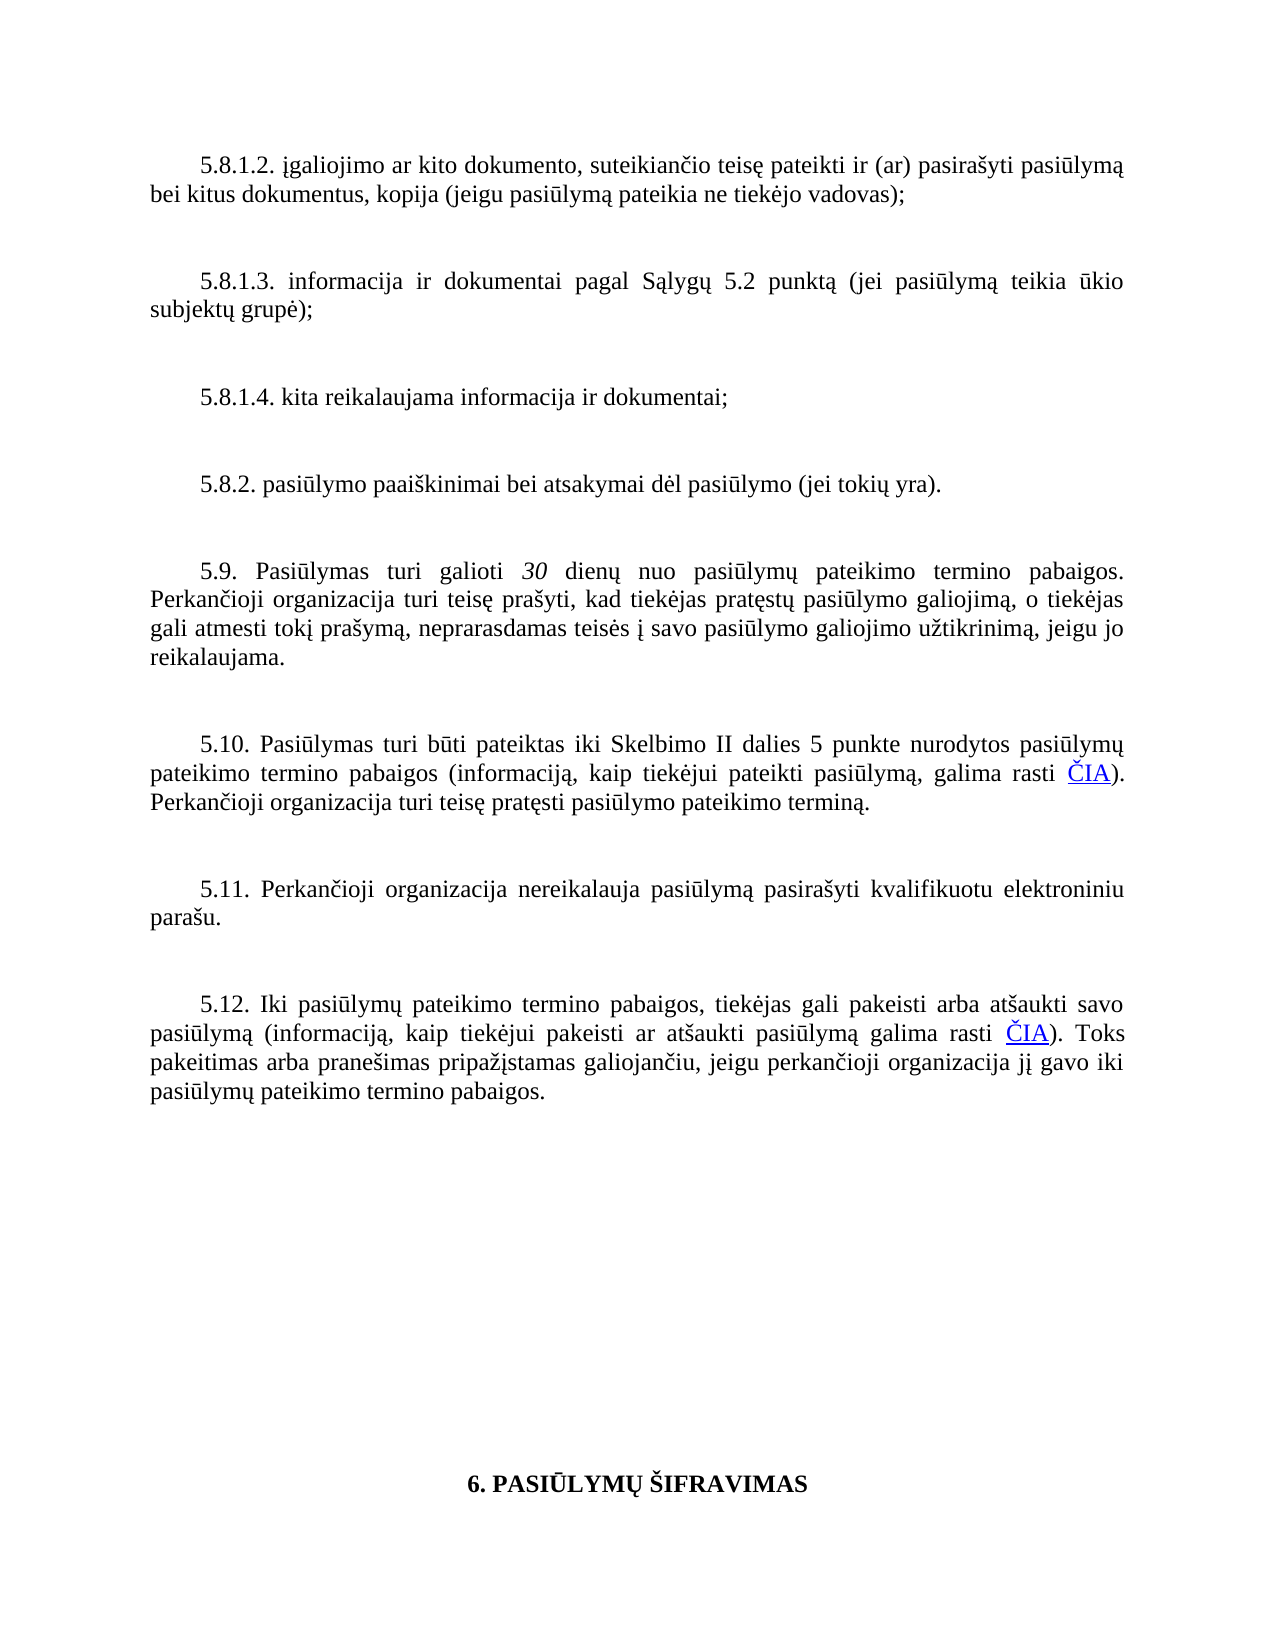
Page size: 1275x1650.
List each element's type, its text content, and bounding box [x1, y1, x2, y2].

text 5.8.1.3. informacija ir dokumentai pagal Sąlygų 5.2 punktą (jei pasiūlymą teikia ūkio subjektų grupė); [150, 266, 1125, 323]
text 6. PASIŪLYMŲ ŠIFRAVIMAS [150, 1469, 1125, 1498]
text 5.11. Perkančioji organizacija nereikalauja pasiūlymą pasirašyti kvalifikuotu elektroniniu parašu. [150, 874, 1125, 931]
text 5.8.1.2. įgaliojimo ar kito dokumento, suteikiančio teisę pateikti ir (ar) pasirašyti pasiūlymą bei kitus dokumentus, kopija (jeigu pasiūlymą pateikia ne tiekėjo vadovas); [150, 150, 1125, 207]
text 5.12. Iki pasiūlymų pateikimo termino pabaigos, tiekėjas gali pakeisti arba atšaukti savo pasiūlymą (informaciją, kaip tiekėjui pakeisti ar atšaukti pasiūlymą galima rasti ČIA). Toks pakeitimas arba pranešimas pripažįstamas galiojančiu, jeigu perkančioji organizacija jį gavo iki pasiūlymų pateikimo termino pabaigos. [150, 989, 1125, 1104]
text 5.8.1.4. kita reikalaujama informacija ir dokumentai; [150, 382, 1125, 410]
text 5.8.2. pasiūlymo paaiškinimai bei atsakymai dėl pasiūlymo (jei tokių yra). [150, 469, 1125, 497]
text 5.10. Pasiūlymas turi būti pateiktas iki Skelbimo II dalies 5 punkte nurodytos pasiūlymų pateikimo termino pabaigos (informaciją, kaip tiekėjui pateikti pasiūlymą, galima rasti ČIA). Perkančioji organizacija turi teisę pratęsti pasiūlymo pateikimo terminą. [150, 729, 1125, 815]
text 5.9. Pasiūlymas turi galioti 30 dienų nuo pasiūlymų pateikimo termino pabaigos. Perkančioji organizacija turi teisę prašyti, kad tiekėjas pratęstų pasiūlymo galiojimą, o tiekėjas gali atmesti tokį prašymą, neprarasdamas teisės į savo pasiūlymo galiojimo užtikrinimą, jeigu jo reikalaujama. [150, 556, 1125, 671]
